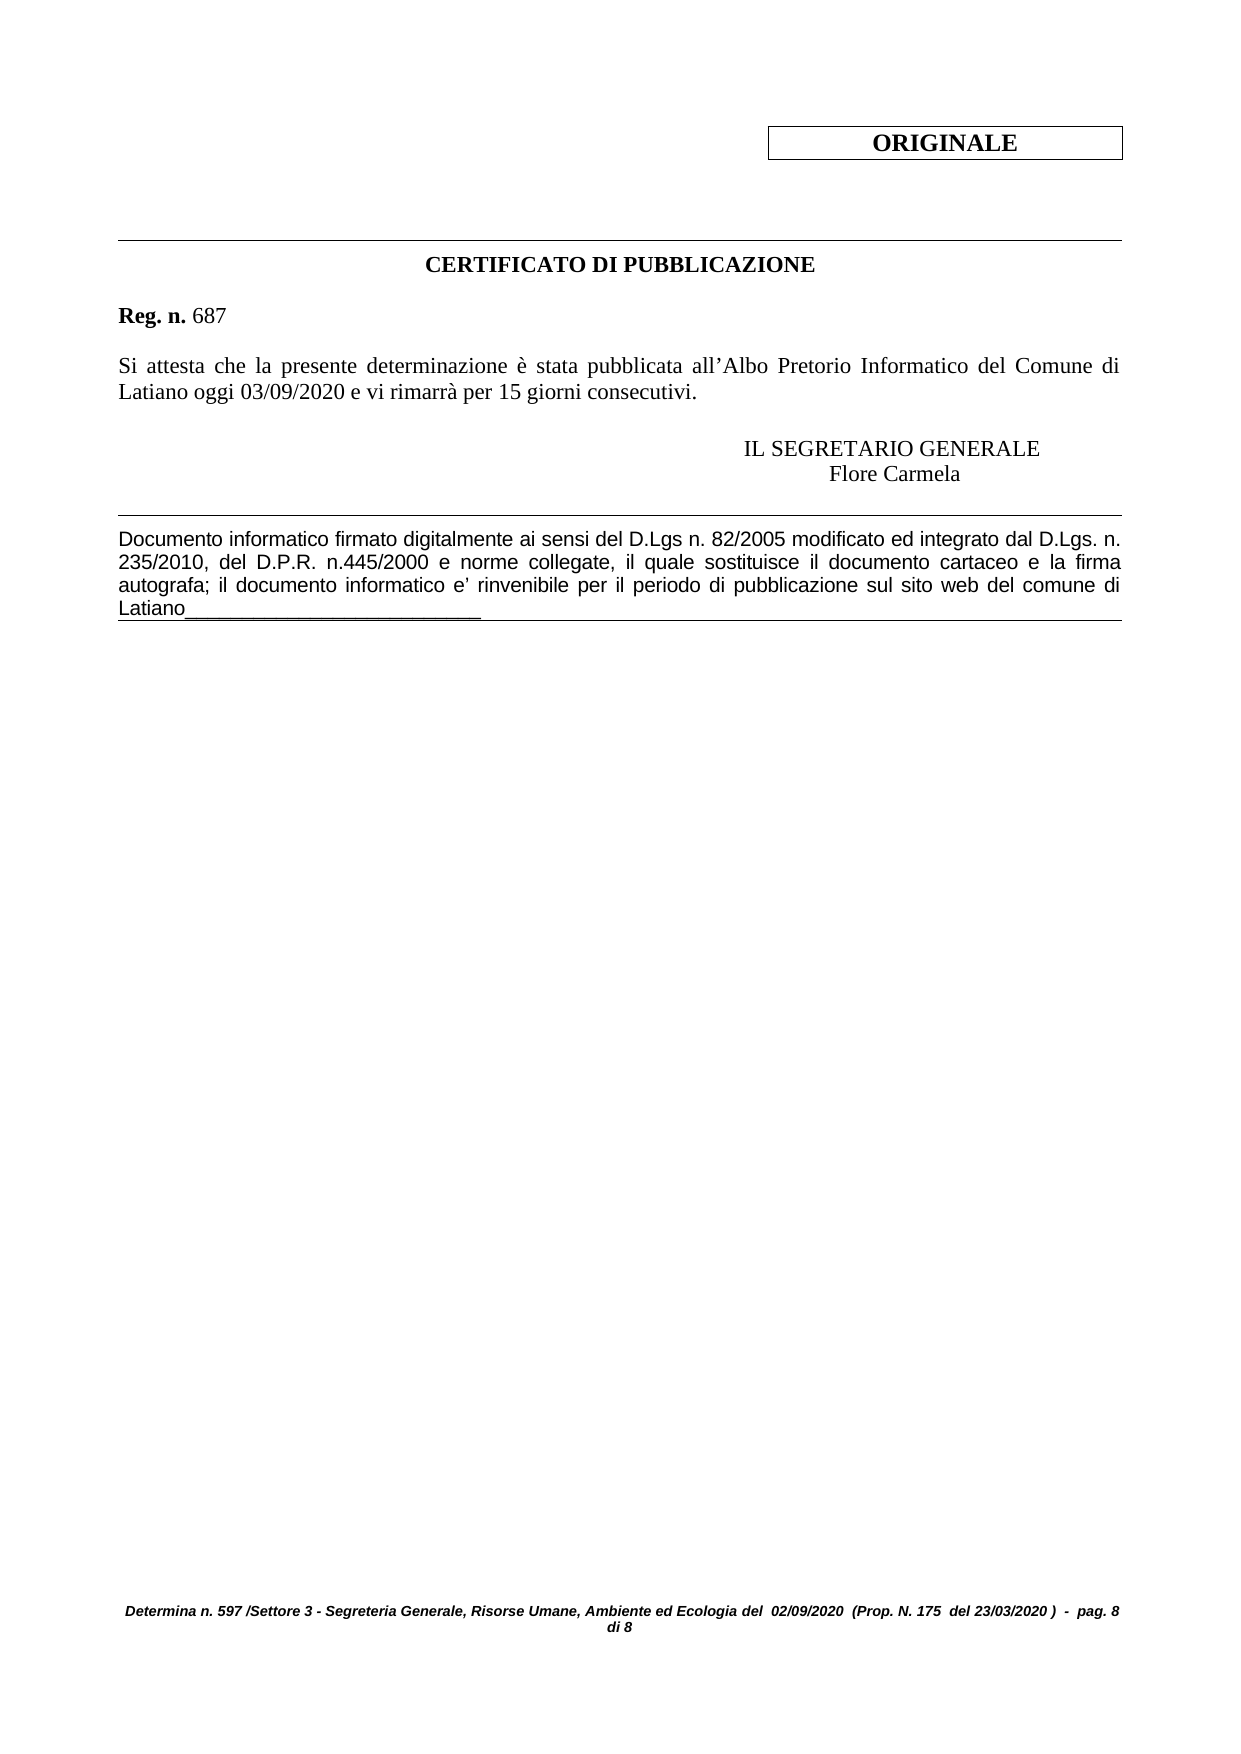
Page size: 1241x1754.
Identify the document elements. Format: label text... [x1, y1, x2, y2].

text Si attesta che la presente determinazione è stata pubblicata all’Albo Pretorio Informatico del Comune di Latiano oggi 03/09/2020 e vi rimarrà per 15 giorni consecutivi. [118, 353, 1122, 404]
table_header [118, 430, 574, 492]
text Documento informatico firmato digitalmente ai sensi del D.Lgs n. 82/2005 modificato ed integrato dal D.Lgs. n. 235/2010, del D.P.R. n.445/2000 e norme collegate, il quale sostituisce il documento cartaceo e la firma autografa; il documento informatico e’ rinvenibile per il periodo di pubblicazione sul sito web del comune di Latiano__________________________ [118, 527, 1122, 620]
table_header [574, 430, 662, 492]
text CERTIFICATO DI PUBBLICAZIONE [118, 252, 1122, 277]
table_header IL SEGRETARIO GENERALE Flore Carmela [662, 430, 1122, 492]
text Reg. n. 687 [118, 303, 1122, 328]
